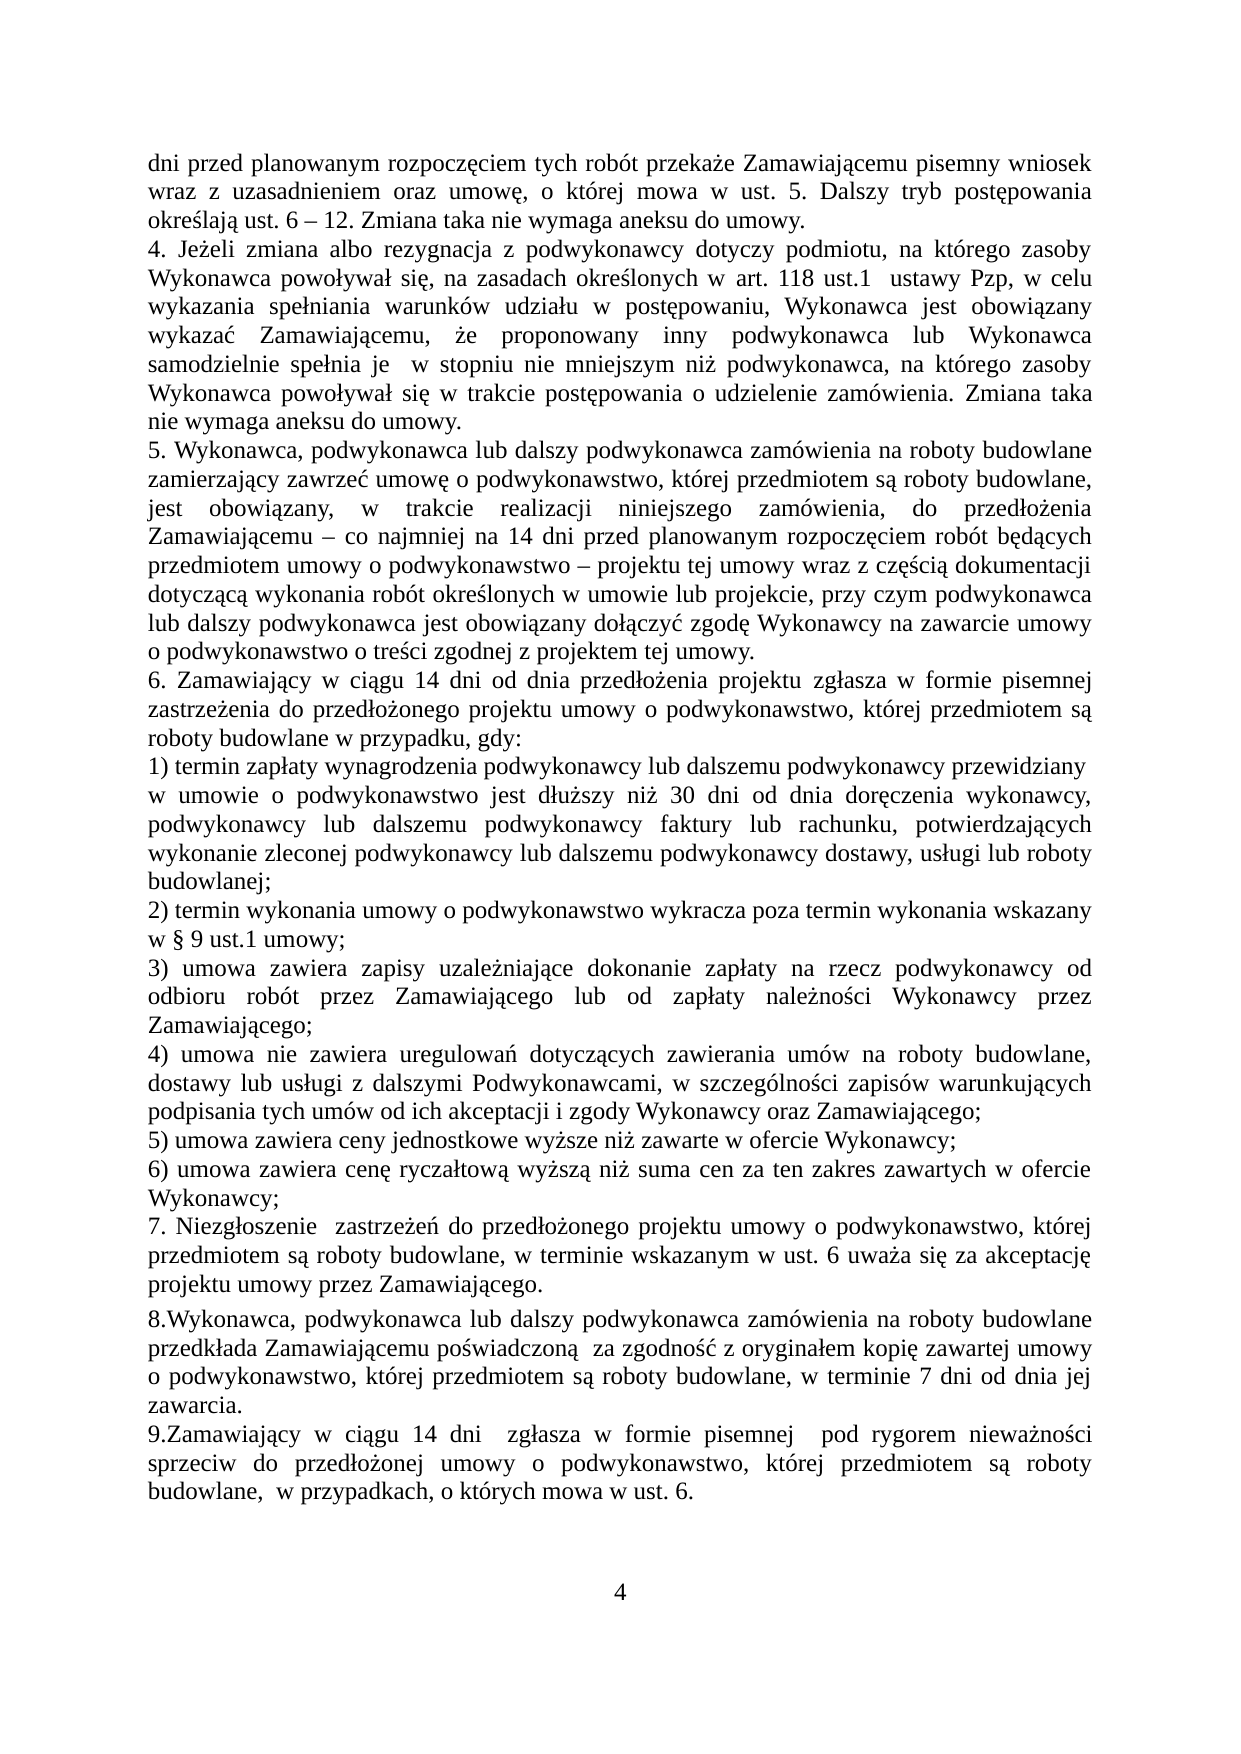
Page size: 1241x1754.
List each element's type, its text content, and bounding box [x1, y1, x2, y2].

list 3) umowa zawiera zapisy uzależniające dokonanie zapłaty na rzecz podwykonawcy od odbioru robót przez Zamawiającego lub od zapłaty należności Wykonawcy przez Zamawiającego; [148, 953, 1093, 1039]
list w umowie o podwykonawstwo jest dłuższy niż 30 dni od dnia doręczenia wykonawcy, podwykonawcy lub dalszemu podwykonawcy faktury lub rachunku, potwierdzających wykonanie zleconej podwykonawcy lub dalszemu podwykonawcy dostawy, usługi lub roboty budowlanej; [148, 780, 1093, 895]
list 2) termin wykonania umowy o podwykonawstwo wykracza poza termin wykonania wskazany w § 9 ust.1 umowy; [148, 895, 1093, 953]
list 9.Zamawiający w ciągu 14 dni zgłasza w formie pisemnej pod rygorem nieważności sprzeciw do przedłożonej umowy o podwykonawstwo, której przedmiotem są roboty budowlane, w przypadkach, o których mowa w ust. 6. [148, 1419, 1093, 1505]
list 5) umowa zawiera ceny jednostkowe wyższe niż zawarte w ofercie Wykonawcy; [148, 1125, 1093, 1154]
list 1) termin zapłaty wynagrodzenia podwykonawcy lub dalszemu podwykonawcy przewidziany [148, 751, 1093, 780]
list 6) umowa zawiera cenę ryczałtową wyższą niż suma cen za ten zakres zawartych w ofercie Wykonawcy; [148, 1154, 1093, 1211]
list 4) umowa nie zawiera uregulowań dotyczących zawierania umów na roboty budowlane, dostawy lub usługi z dalszymi Podwykonawcami, w szczególności zapisów warunkujących podpisania tych umów od ich akceptacji i zgody Wykonawcy oraz Zamawiającego; [148, 1039, 1093, 1125]
list 6. Zamawiający w ciągu 14 dni od dnia przedłożenia projektu zgłasza w formie pisemnej zastrzeżenia do przedłożonego projektu umowy o podwykonawstwo, której przedmiotem są roboty budowlane w przypadku, gdy: [148, 665, 1093, 751]
list 7. Niezgłoszenie zastrzeżeń do przedłożonego projektu umowy o podwykonawstwo, której przedmiotem są roboty budowlane, w terminie wskazanym w ust. 6 uważa się za akceptację projektu umowy przez Zamawiającego. [148, 1211, 1093, 1298]
list 5. Wykonawca, podwykonawca lub dalszy podwykonawca zamówienia na roboty budowlane zamierzający zawrzeć umowę o podwykonawstwo, której przedmiotem są roboty budowlane, jest obowiązany, w trakcie realizacji niniejszego zamówienia, do przedłożenia Zamawiającemu – co najmniej na 14 dni przed planowanym rozpoczęciem robót będących przedmiotem umowy o podwykonawstwo – projektu tej umowy wraz z częścią dokumentacji dotyczącą wykonania robót określonych w umowie lub projekcie, przy czym podwykonawca lub dalszy podwykonawca jest obowiązany dołączyć zgodę Wykonawcy na zawarcie umowy o podwykonawstwo o treści zgodnej z projektem tej umowy. [148, 435, 1093, 665]
list 8.Wykonawca, podwykonawca lub dalszy podwykonawca zamówienia na roboty budowlane przedkłada Zamawiającemu poświadczoną za zgodność z oryginałem kopię zawartej umowy o podwykonawstwo, której przedmiotem są roboty budowlane, w terminie 7 dni od dnia jej zawarcia. [148, 1304, 1093, 1419]
list dni przed planowanym rozpoczęciem tych robót przekaże Zamawiającemu pisemny wniosek wraz z uzasadnieniem oraz umowę, o której mowa w ust. 5. Dalszy tryb postępowania określają ust. 6 – 12. Zmiana taka nie wymaga aneksu do umowy. [148, 148, 1093, 234]
list 4. Jeżeli zmiana albo rezygnacja z podwykonawcy dotyczy podmiotu, na którego zasoby Wykonawca powoływał się, na zasadach określonych w art. 118 ust.1 ustawy Pzp, w celu wykazania spełniania warunków udziału w postępowaniu, Wykonawca jest obowiązany wykazać Zamawiającemu, że proponowany inny podwykonawca lub Wykonawca samodzielnie spełnia je w stopniu nie mniejszym niż podwykonawca, na którego zasoby Wykonawca powoływał się w trakcie postępowania o udzielenie zamówienia. Zmiana taka nie wymaga aneksu do umowy. [148, 234, 1093, 435]
